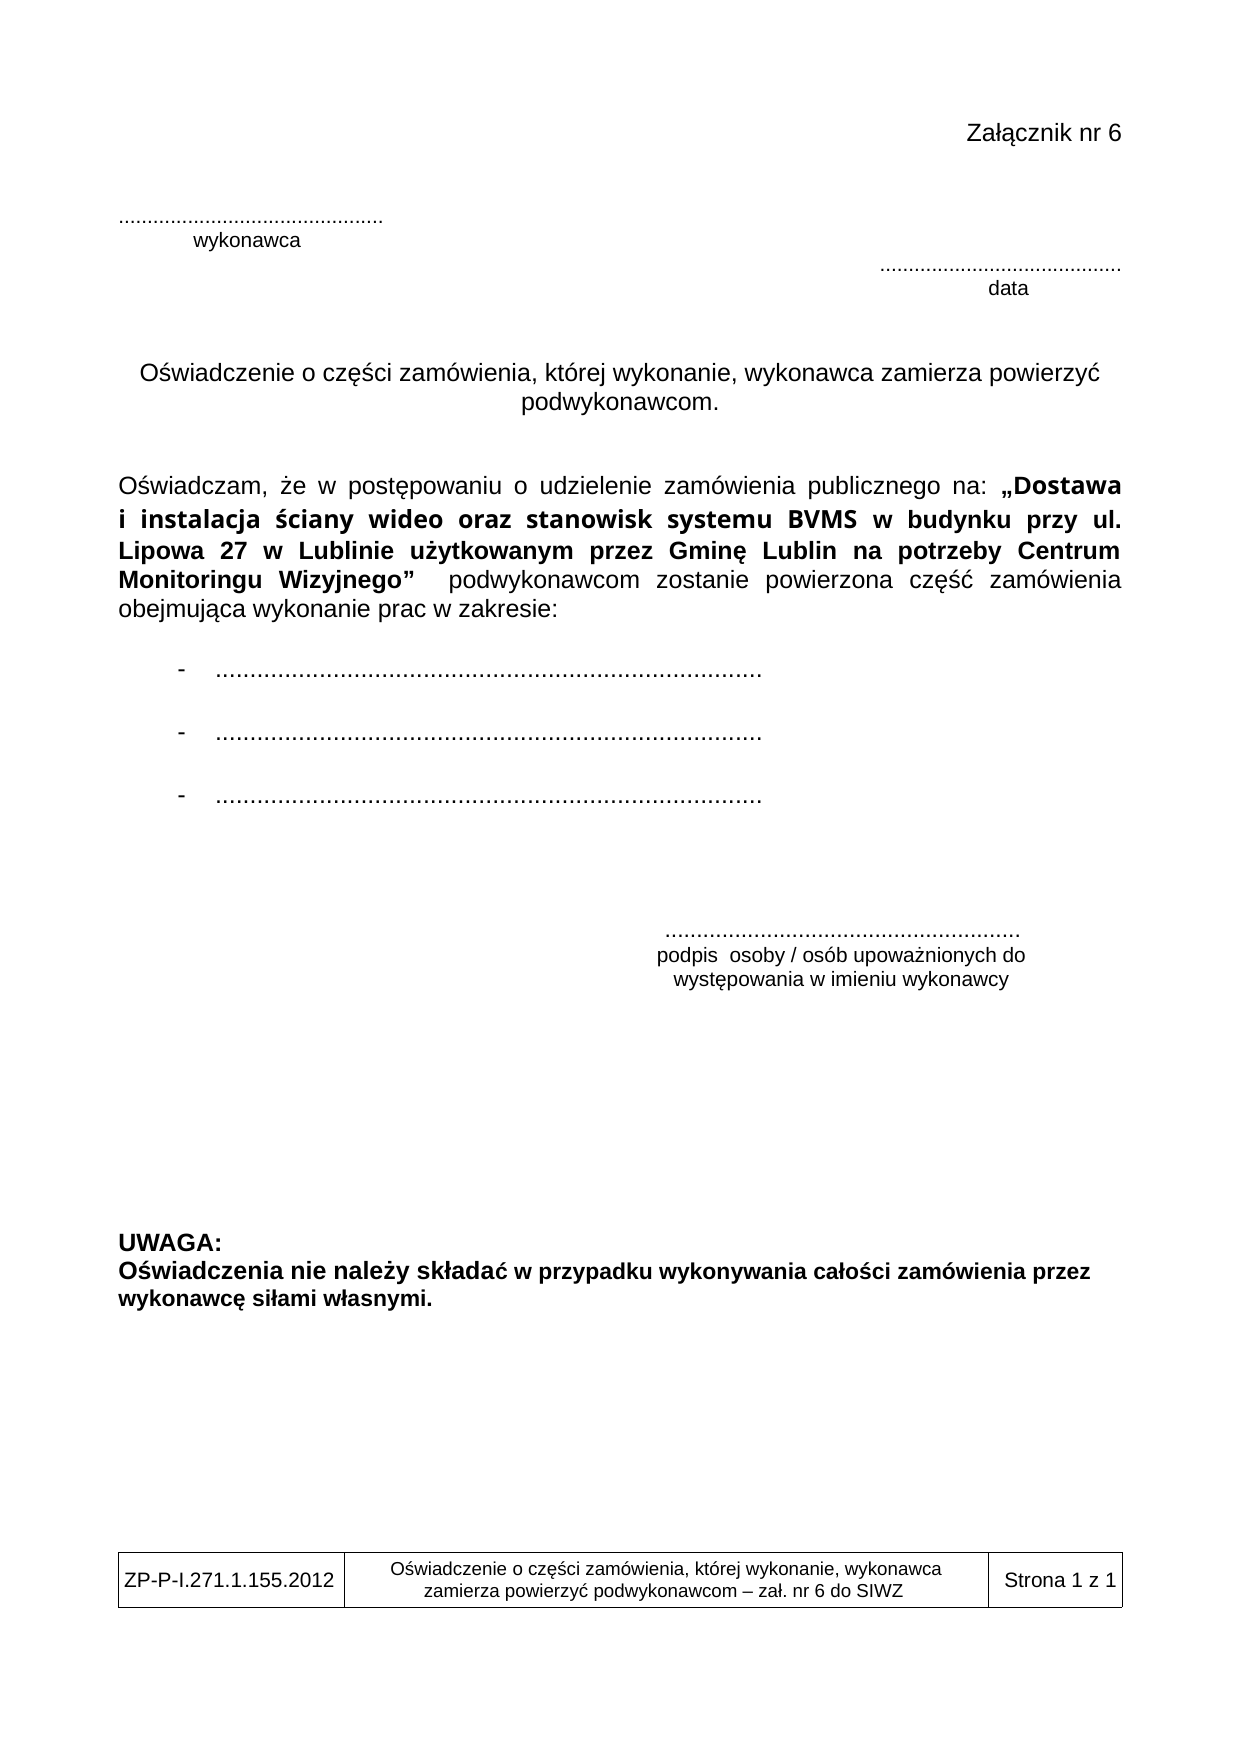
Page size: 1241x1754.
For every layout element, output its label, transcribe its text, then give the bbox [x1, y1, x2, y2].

text data [118, 276, 1122, 300]
subtitle Załącznik nr 6 [118, 118, 1122, 147]
text Oświadczam, że w postępowaniu o udzielenie zamówienia publicznego na: „Dostawa i instalacja ściany wideo oraz stanowisk systemu BVMS w budynku przy ul. Lipowa 27 w Lublinie użytkowanym przez Gminę Lublin na potrzeby Centrum Monitoringu Wizyjnego” podwykonawcom zostanie powierzona część zamówienia obejmująca wykonanie prac w zakresie: [118, 468, 1122, 622]
list ............................................................................... [177, 714, 1122, 748]
list ............................................................................... [177, 777, 1122, 811]
text wykonawca [118, 228, 1122, 252]
text podpis osoby / osób upoważnionych do występowania w imieniu wykonawcy [560, 942, 1122, 990]
text .......................................... [118, 252, 1122, 276]
text Oświadczenia nie należy składać w przypadku wykonywania całości zamówienia przez wykonawcę siłami własnymi. [118, 1256, 1122, 1311]
text .............................................. [118, 204, 1122, 228]
text UWAGA: [118, 1228, 1122, 1256]
list ............................................................................... [177, 651, 1122, 685]
text ........................................................ [563, 916, 1122, 942]
text Oświadczenie o części zamówienia, której wykonanie, wykonawca zamierza powierzyć podwykonawcom. [118, 358, 1122, 415]
